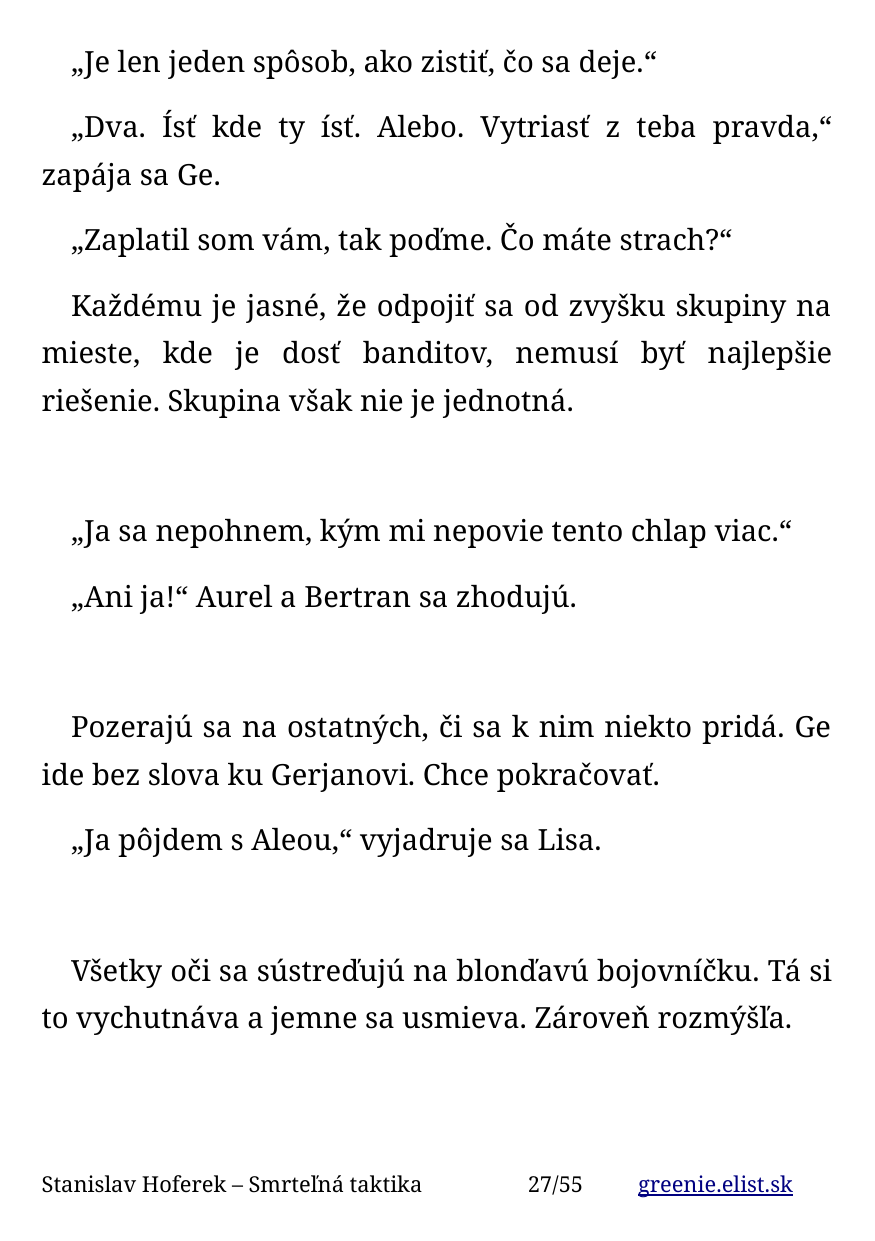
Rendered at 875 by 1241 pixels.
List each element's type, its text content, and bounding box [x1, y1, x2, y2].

text „Je len jeden spôsob, ako zistiť, čo sa deje.“ [41, 41, 833, 81]
text „Dva. Ísť kde ty ísť. Alebo. Vytriasť z teba pravda,“ zapája sa Ge. [41, 107, 833, 194]
text „Zaplatil som vám, tak poďme. Čo máte strach?“ [41, 219, 833, 259]
text „Ja sa nepohnem, kým mi nepovie tento chlap viac.“ [41, 511, 833, 550]
text „Ani ja!“ Aurel a Bertran sa zhodujú. [41, 576, 833, 616]
text Všetky oči sa sústreďujú na blonďavú bojovníčku. Tá si to vychutnáva a jemne sa usmieva. Zároveň rozmýšľa. [41, 950, 833, 1037]
text Každému je jasné, že odpojiť sa od zvyšku skupiny na mieste, kde je dosť banditov, nemusí byť najlepšie riešenie. Skupina však nie je jednotná. [41, 285, 833, 420]
text „Ja pôjdem s Aleou,“ vyjadruje sa Lisa. [41, 819, 833, 859]
text Pozerajú sa na ostatných, či sa k nim niekto pridá. Ge ide bez slova ku Gerjanovi. Chce pokračovať. [41, 707, 833, 794]
